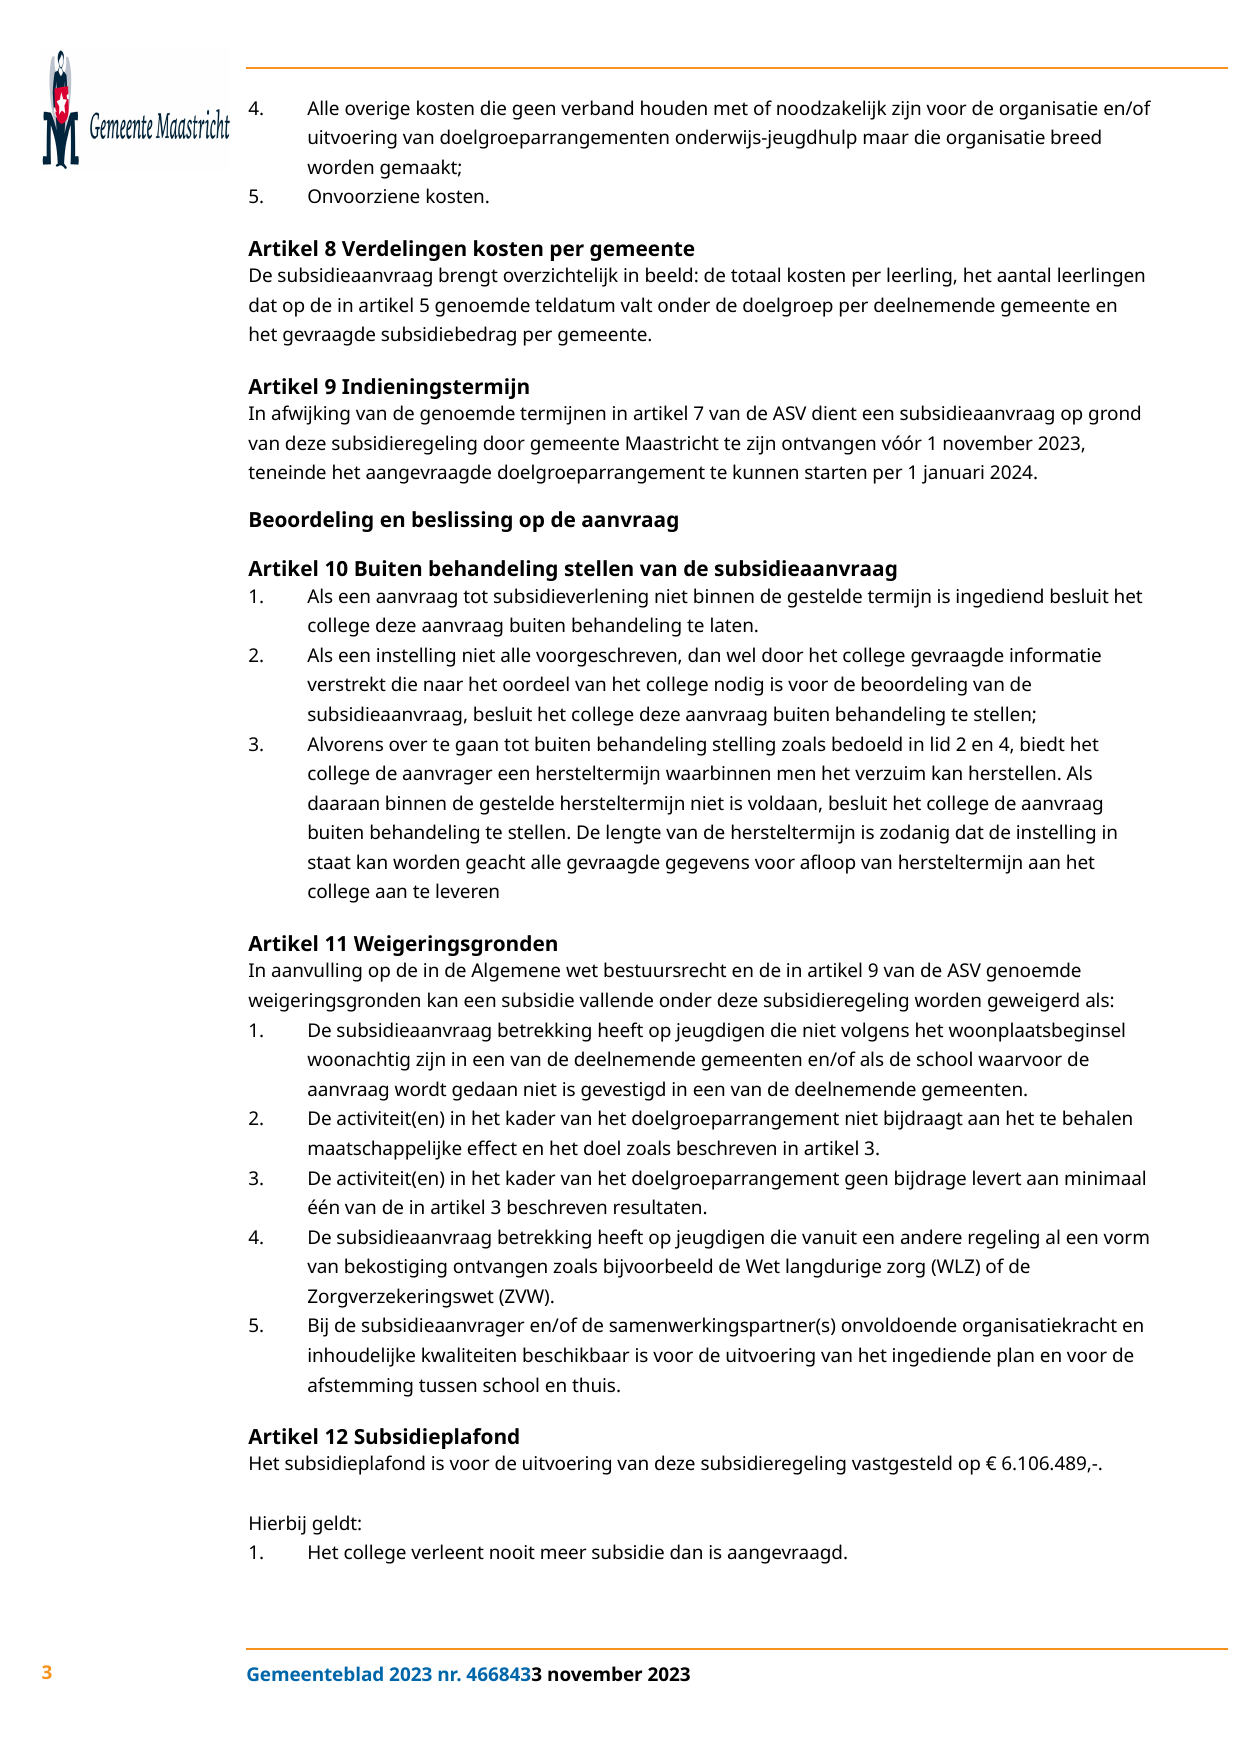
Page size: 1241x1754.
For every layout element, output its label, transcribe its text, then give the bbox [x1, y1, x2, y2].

list Als een aanvraag tot subsidieverlening niet binnen de gestelde termijn is ingediend besluit het college deze aanvraag buiten behandeling te laten. [248, 583, 1152, 638]
list De activiteit(en) in het kader van het doelgroeparrangement niet bijdraagt aan het te behalen maatschappelijke effect en het doel zoals beschreven in artikel 3. [248, 1106, 1152, 1161]
list De subsidieaanvraag betrekking heeft op jeugdigen die vanuit een andere regeling al een vorm van bekostiging ontvangen zoals bijvoorbeeld de Wet langdurige zorg (WLZ) of de Zorgverzekeringswet (ZVW). [248, 1224, 1152, 1309]
text Artikel 12 Subsidieplafond [248, 1422, 1152, 1451]
text De subsidieaanvraag brengt overzichtelijk in beeld: de totaal kosten per leerling, het aantal leerlingen dat op de in artikel 5 genoemde teldatum valt onder de doelgroep per deelnemende gemeente en het gevraagde subsidiebedrag per gemeente. [248, 262, 1152, 347]
text Beoordeling en beslissing op de aanvraag [248, 505, 1152, 534]
list Bij de subsidieaanvrager en/of de samenwerkingspartner(s) onvoldoende organisatiekracht en inhoudelijke kwaliteiten beschikbaar is voor de uitvoering van het ingediende plan en voor de afstemming tussen school en thuis. [248, 1313, 1152, 1397]
text In afwijking van de genoemde termijnen in artikel 7 van de ASV dient een subsidieaanvraag op grond van deze subsidieregeling door gemeente Maastricht te zijn ontvangen vóór 1 november 2023, teneinde het aangevraagde doelgroeparrangement te kunnen starten per 1 januari 2024. [248, 400, 1152, 485]
picture [41, 47, 231, 172]
list Alle overige kosten die geen verband houden met of noodzakelijk zijn voor de organisatie en/of uitvoering van doelgroeparrangementen onderwijs-jeugdhulp maar die organisatie breed worden gemaakt; [248, 95, 1152, 180]
text Artikel 10 Buiten behandeling stellen van de subsidieaanvraag [248, 554, 1152, 583]
list Alvorens over te gaan tot buiten behandeling stelling zoals bedoeld in lid 2 en 4, biedt het college de aanvrager een hersteltermijn waarbinnen men het verzuim kan herstellen. Als daaraan binnen de gestelde hersteltermijn niet is voldaan, besluit het college de aanvraag buiten behandeling te stellen. De lengte van de hersteltermijn is zodanig dat de instelling in staat kan worden geacht alle gevraagde gegevens voor afloop van hersteltermijn aan het college aan te leveren [248, 731, 1152, 904]
text Artikel 11 Weigeringsgronden [248, 929, 1152, 958]
text Hierbij geldt: [248, 1510, 1152, 1536]
text In aanvulling op de in de Algemene wet bestuursrecht en de in artikel 9 van de ASV genoemde weigeringsgronden kan een subsidie vallende onder deze subsidieregeling worden geweigerd als: [248, 958, 1152, 1013]
text Artikel 9 Indieningstermijn [248, 372, 1152, 400]
text Artikel 8 Verdelingen kosten per gemeente [248, 234, 1152, 262]
list Onvoorziene kosten. [248, 183, 1152, 209]
list De subsidieaanvraag betrekking heeft op jeugdigen die niet volgens het woonplaatsbeginsel woonachtig zijn in een van de deelnemende gemeenten en/of als de school waarvoor de aanvraag wordt gedaan niet is gevestigd in een van de deelnemende gemeenten. [248, 1017, 1152, 1102]
list Als een instelling niet alle voorgeschreven, dan wel door het college gevraagde informatie verstrekt die naar het oordeel van het college nodig is voor de beoordeling van de subsidieaanvraag, besluit het college deze aanvraag buiten behandeling te stellen; [248, 642, 1152, 727]
text Het subsidieplafond is voor de uitvoering van deze subsidieregeling vastgesteld op € 6.106.489,-. [248, 1451, 1152, 1476]
list Het college verleent nooit meer subsidie dan is aangevraagd. [248, 1539, 1152, 1565]
list De activiteit(en) in het kader van het doelgroeparrangement geen bijdrage levert aan minimaal één van de in artikel 3 beschreven resultaten. [248, 1165, 1152, 1220]
